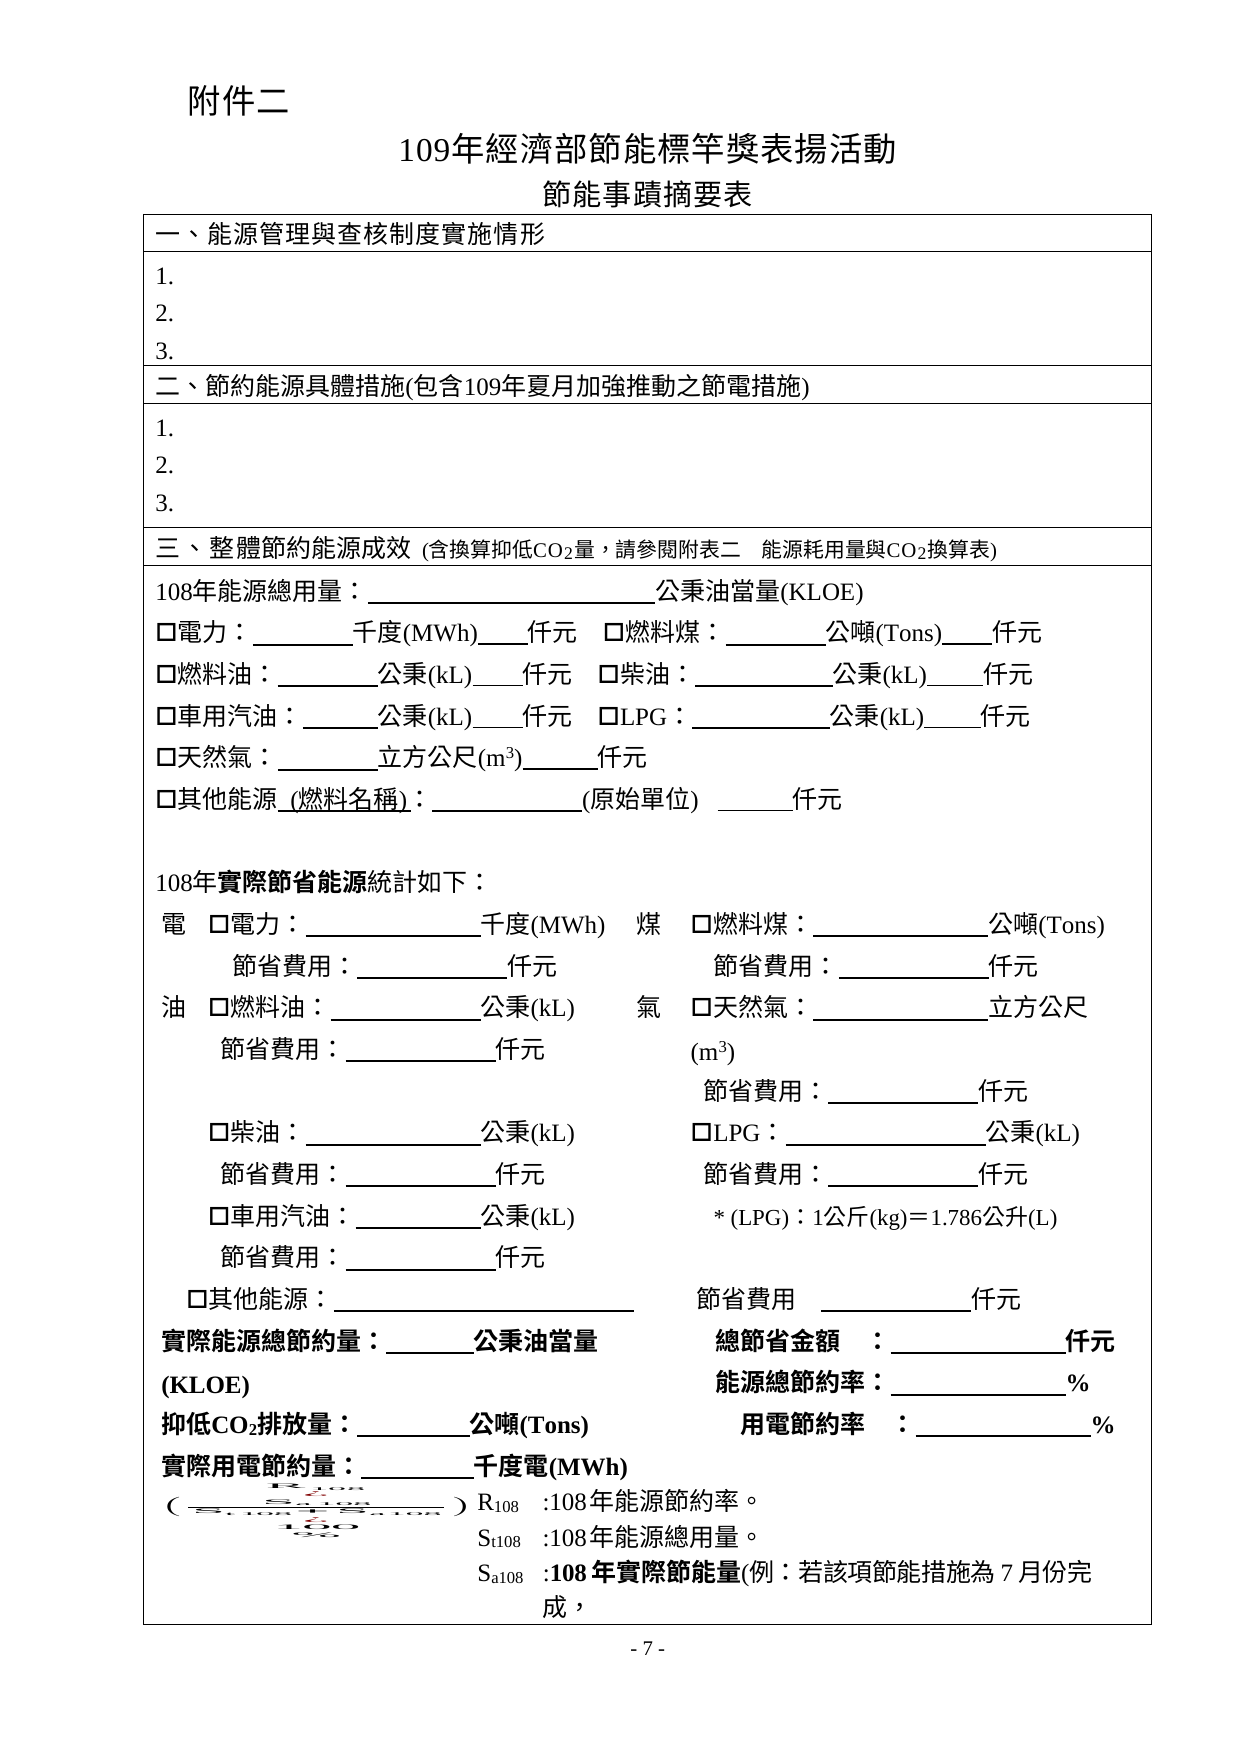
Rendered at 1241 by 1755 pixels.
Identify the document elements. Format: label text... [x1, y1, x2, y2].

table_cell 108年能源總用量： 公秉油當量(KLOE) 電力： 千度(MWh) 仟元 燃料煤： 公噸(Tons) 仟元 燃料油： 公秉(kL) 仟元 柴油： 公秉(kL) 仟元 車用汽油： 公秉(kL) 仟元 LPG： 公秉(kL) 仟元 天然氣： 立方公尺(m3) 仟元 其他能源 (燃料名稱)： (原始單位) 仟元 108年實際節省能源統計如下： ※ 能耗百分比(該廠能源總費用 /該廠營業總額 ) = ％ [144, 566, 1151, 1624]
text 附件二 [187, 75, 1107, 123]
table_header 電 [155, 899, 202, 982]
table_cell 實際能源總節約量： 公秉油當量(KLOE) 抑低CO2排放量： 公噸(Tons) 實際用電節約量： 千度電(MWh) [155, 1316, 684, 1482]
table_cell 柴油： 公秉(kL) 節省費用： 仟元 車用汽油： 公秉(kL) 節省費用： 仟元 [202, 1107, 624, 1274]
table_cell 天然氣： 立方公尺(m3) 節省費用： 仟元 [685, 982, 1130, 1107]
table_header 一、能源管理與查核制度實施情形 [144, 215, 1151, 251]
table_cell 二、節約能源具體措施(包含109年夏月加強推動之節電措施) [144, 366, 1151, 403]
table_cell 其他能源： 節省費用 仟元 [155, 1274, 1130, 1316]
table_cell 燃料油： 公秉(kL) 節省費用： 仟元 [202, 982, 624, 1107]
text 109年經濟部節能標竿獎表揚活動 [187, 123, 1107, 171]
table_cell R108 :108 年能源節約率。 St108 :108 年能源總用量。 Sa108 :108年實際節能量(例：若該項節能措施為7月份完成， [471, 1482, 1130, 1624]
table_cell [155, 1482, 471, 1624]
table_cell 氣 [624, 982, 684, 1274]
table_cell 1. 2. 3. [144, 252, 1151, 364]
table_header 燃料煤： 公噸(Tons) 節省費用： 仟元 [685, 899, 1130, 982]
table_cell 總節省金額 ： 仟元 能源總節約率： % 用電節約率 ： % [685, 1316, 1130, 1482]
table_cell 1. 2. 3. [144, 404, 1151, 527]
table_header 煤 [624, 899, 684, 982]
table_header 電力： 千度(MWh) 節省費用： 仟元 [202, 899, 624, 982]
table_cell 三、整體節約能源成效 (含換算抑低CO2量，請參閱附表二 能源耗用量與CO2換算表) [144, 528, 1151, 564]
table_cell LPG： 公秉(kL) 節省費用： 仟元 * (LPG)：1公斤(kg)＝1.786公升(L) [685, 1107, 1130, 1274]
table_cell 油 [155, 982, 202, 1274]
text 節能事蹟摘要表 [187, 171, 1107, 214]
